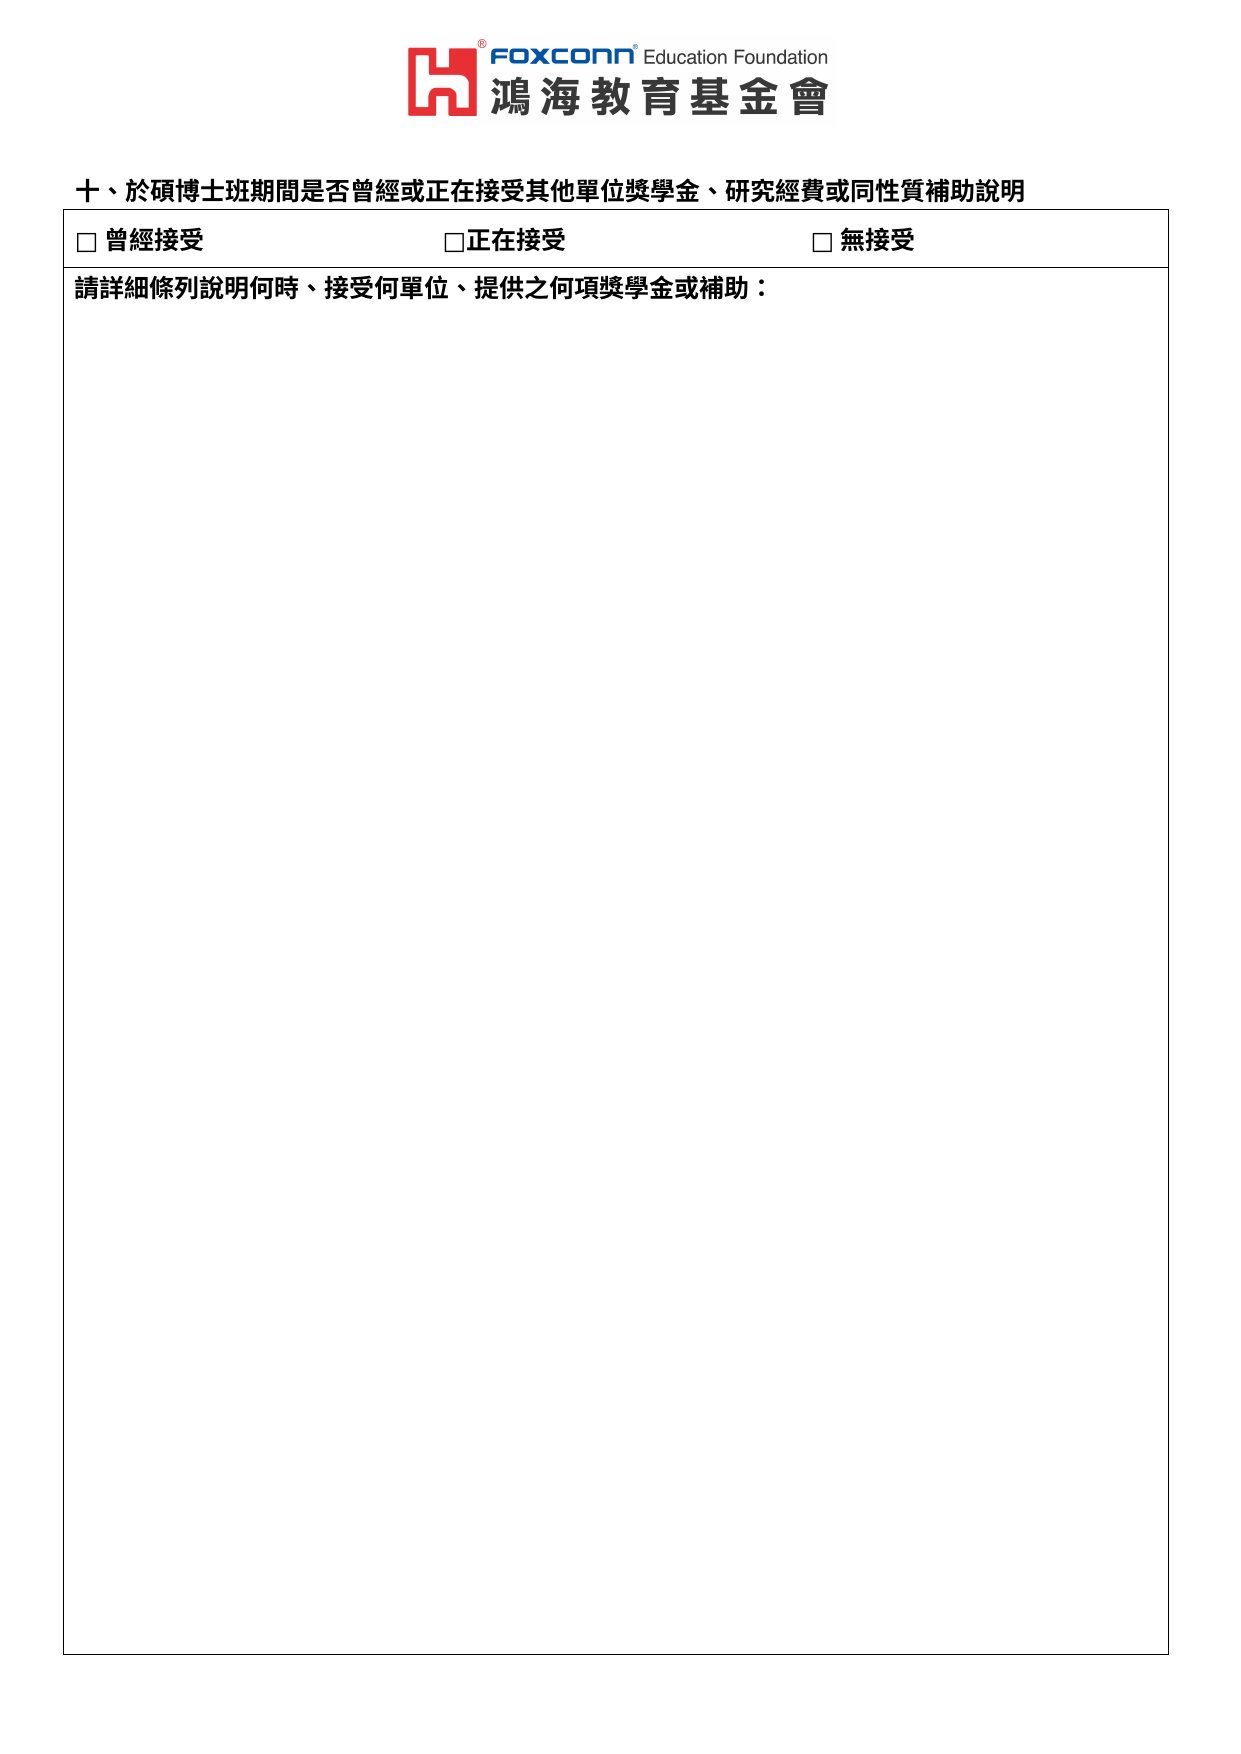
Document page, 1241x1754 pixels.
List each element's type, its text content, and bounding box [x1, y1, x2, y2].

table_header □正在接受 [431, 210, 799, 267]
picture [403, 35, 837, 126]
table_header □ 曾經接受 [64, 210, 431, 267]
table_header □ 無接受 [799, 210, 1168, 267]
table_cell 請詳細條列說明何時、接受何單位、提供之何項獎學金或補助： [64, 268, 1168, 1654]
text 十、於碩博士班期間是否曾經或正在接受其他單位獎學金、研究經費或同性質補助說明 [75, 171, 1165, 208]
